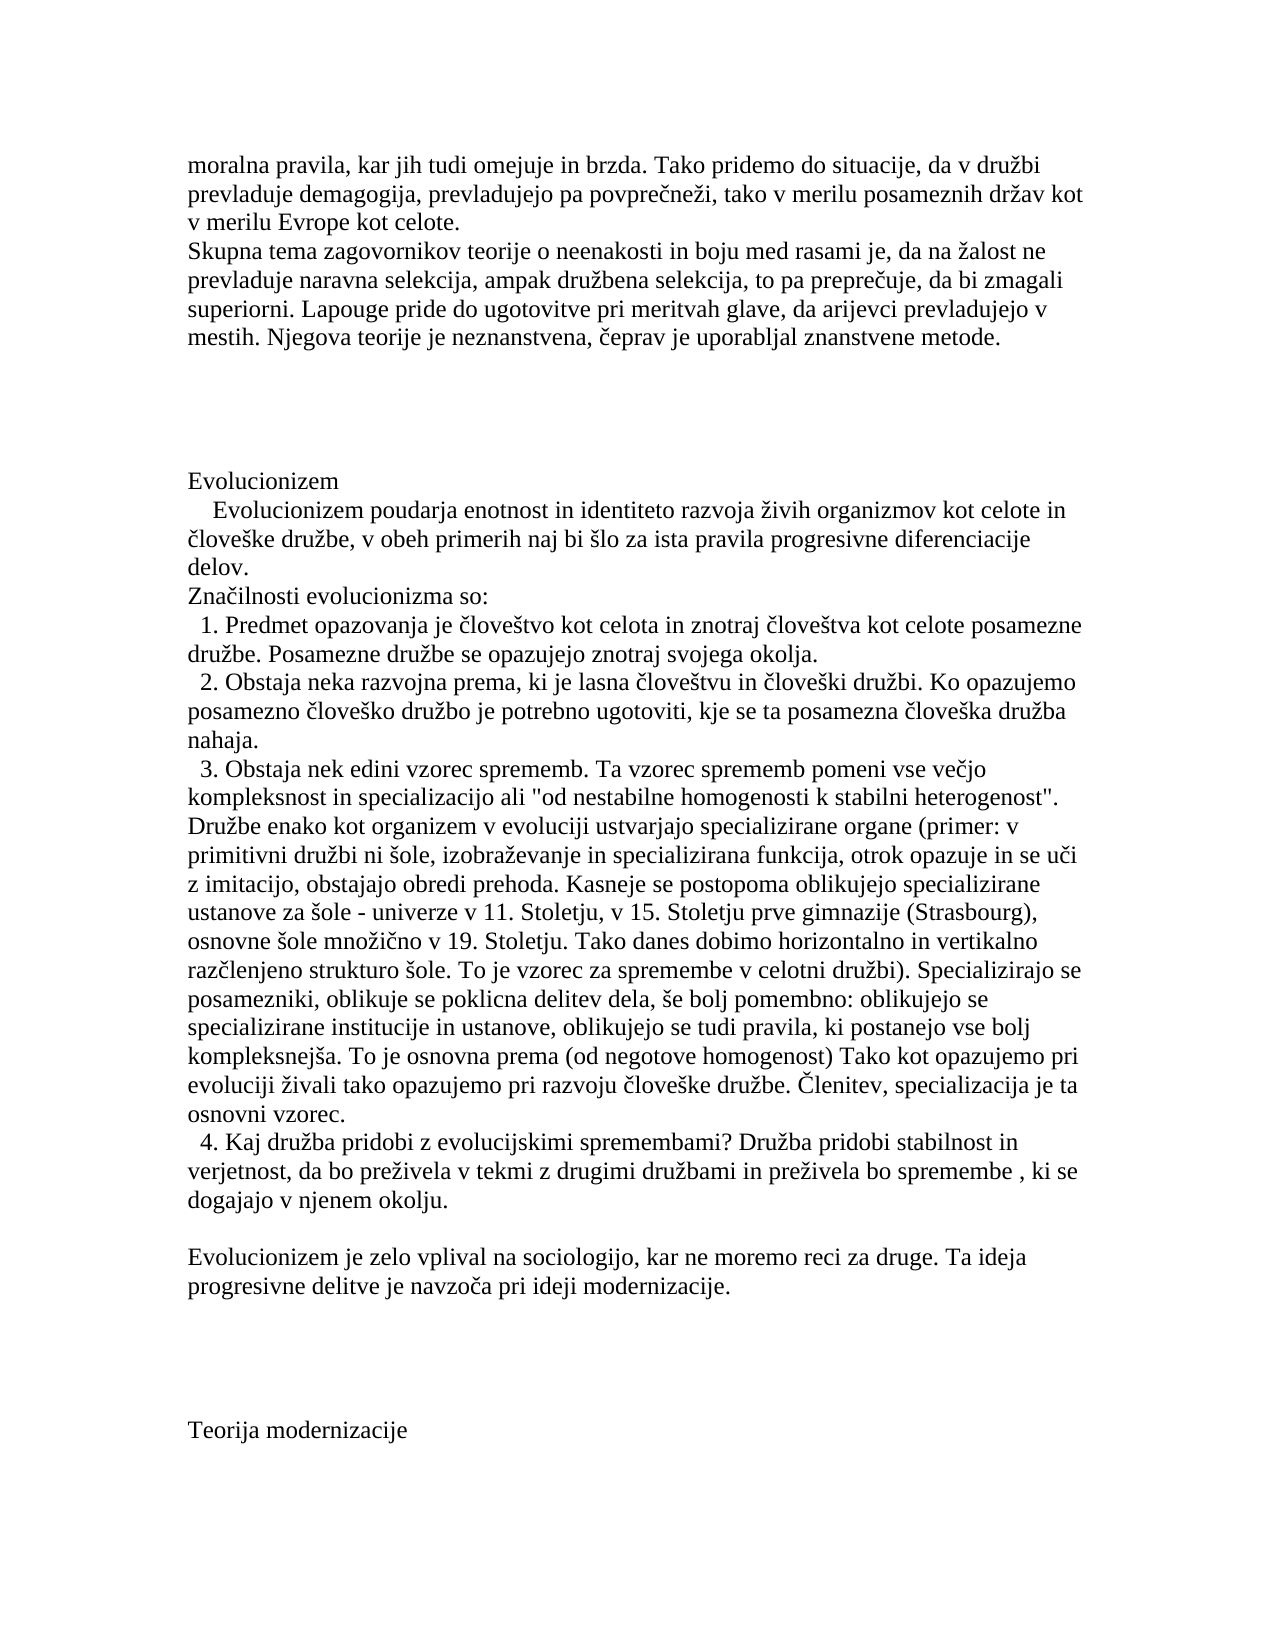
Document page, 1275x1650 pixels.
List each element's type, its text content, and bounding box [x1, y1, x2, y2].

text Evolucionizem [187, 466, 1087, 495]
text Evolucionizem je zelo vplival na sociologijo, kar ne moremo reci za druge. Ta ideja progresivne delitve je navzoča pri ideji modernizacije. [187, 1242, 1087, 1300]
text Značilnosti evolucionizma so: [187, 581, 1087, 610]
text 3. Obstaja nek edini vzorec sprememb. Ta vzorec sprememb pomeni vse večjo kompleksnost in specializacijo ali "od nestabilne homogenosti k stabilni heterogenost". Družbe enako kot organizem v evoluciji ustvarjajo specializirane organe (primer: v primitivni družbi ni šole, izobraževanje in specializirana funkcija, otrok opazuje in se uči z imitacijo, obstajajo obredi prehoda. Kasneje se postopoma oblikujejo specializirane ustanove za šole - univerze v 11. Stoletju, v 15. Stoletju prve gimnazije (Strasbourg), osnovne šole množično v 19. Stoletju. Tako danes dobimo horizontalno in vertikalno razčlenjeno strukturo šole. To je vzorec za spremembe v celotni družbi). Specializirajo se posamezniki, oblikuje se poklicna delitev dela, še bolj pomembno: oblikujejo se specializirane institucije in ustanove, oblikujejo se tudi pravila, ki postanejo vse bolj kompleksnejša. To je osnovna prema (od negotove homogenost ) Tako kot opazujemo pri evoluciji živali tako opazujemo pri razvoju človeške družbe. Členitev, specializacija je ta osnovni vzorec. [187, 754, 1087, 1127]
text 1. Predmet opazovanja je človeštvo kot celota in znotraj človeštva kot celote posamezne družbe. Posamezne družbe se opazujejo znotraj svojega okolja. [187, 610, 1087, 667]
text moralna pravila, kar jih tudi omejuje in brzda. Tako pridemo do situacije, da v družbi prevladuje demagogija, prevladujejo pa povprečneži, tako v merilu posameznih držav kot v merilu Evrope kot celote. [187, 150, 1087, 236]
text 4. Kaj družba pridobi z evolucijskimi spremembami? Družba pridobi stabilnost in verjetnost, da bo preživela v tekmi z drugimi družbami in preživela bo spremembe , ki se dogajajo v njenem okolju. [187, 1127, 1087, 1214]
text Skupna tema zagovornikov teorije o neenakosti in boju med rasami je, da na žalost ne prevladuje naravna selekcija, ampak družbena selekcija, to pa preprečuje, da bi zmagali superiorni. Lapouge pride do ugotovitve pri meritvah glave, da arijevci prevladujejo v mestih. Njegova teorije je neznanstvena, čeprav je uporabljal znanstvene metode. [187, 236, 1087, 351]
text Teorija modernizacije [187, 1415, 1087, 1444]
text 2. Obstaja neka razvojna prema, ki je lasna človeštvu in človeški družbi. Ko opazujemo posamezno človeško družbo je potrebno ugotoviti, kje se ta posamezna človeška družba nahaja. [187, 667, 1087, 754]
text Evolucionizem poudarja enotnost in identiteto razvoja živih organizmov kot celote in človeške družbe, v obeh primerih naj bi šlo za ista pravila progresivne diferenciacije delov. [187, 495, 1087, 581]
